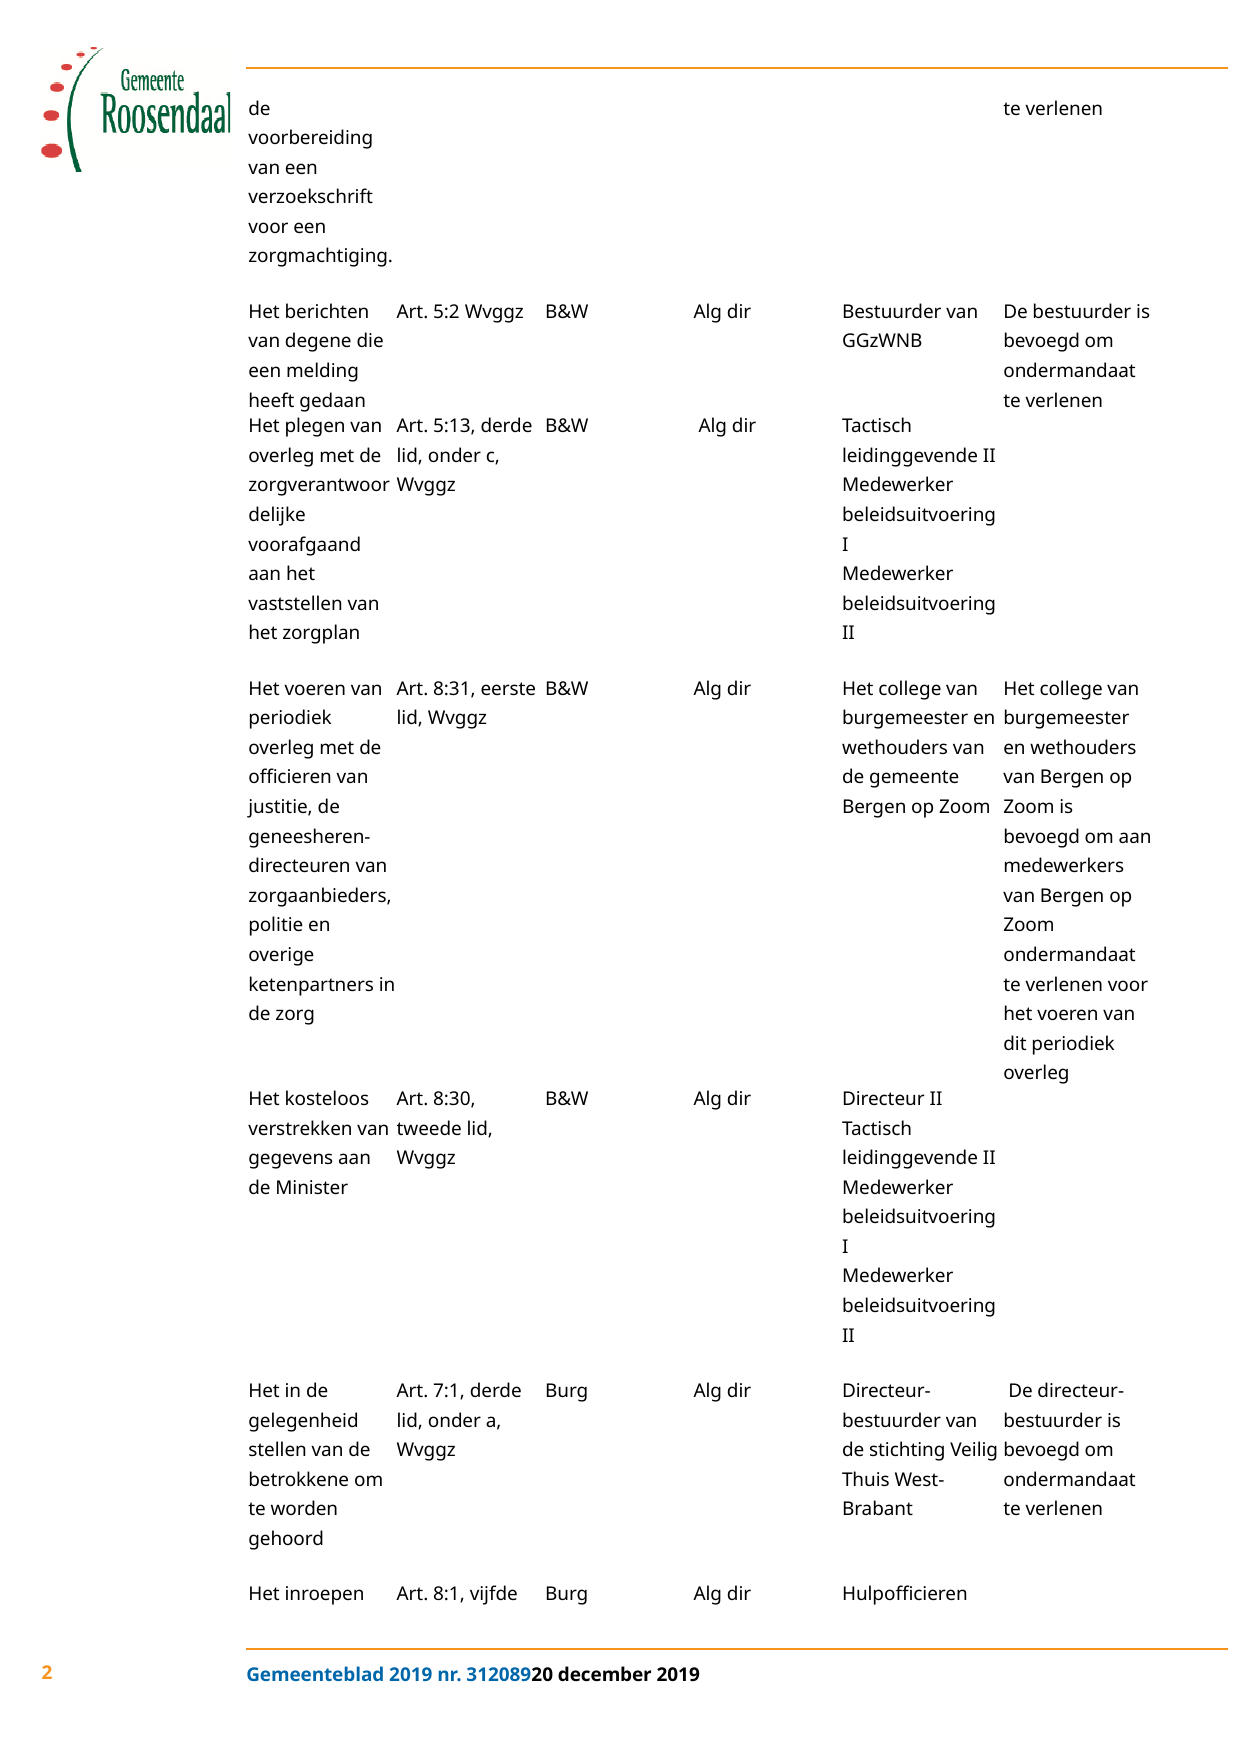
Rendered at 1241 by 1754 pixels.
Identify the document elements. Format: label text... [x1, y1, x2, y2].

table_cell Art. 5:2 Wvggz [396, 298, 545, 412]
table_cell [1003, 1580, 1152, 1606]
table_cell Alg dir [693, 1580, 842, 1606]
table_cell B&W [545, 413, 693, 675]
table_cell Directeur II Tactisch leidinggevende II Medewerker beleidsuitvoering I Medewerker beleidsuitvoering II [842, 1085, 1003, 1377]
table_cell [396, 95, 545, 298]
table_cell Alg dir [693, 1377, 842, 1580]
table_cell Alg dir [693, 413, 842, 675]
table_cell Het inroepen [248, 1580, 396, 1606]
table_cell Art. 7:1, derde lid, onder a, Wvggz [396, 1377, 545, 1580]
table_cell Het berichten van degene die een melding heeft gedaan [248, 298, 396, 412]
table_cell Het kosteloos verstrekken van gegevens aan de Minister [248, 1085, 396, 1377]
table_cell Het college van burgemeester en wethouders van Bergen op Zoom is bevoegd om aan medewerkers van Bergen op Zoom ondermandaat te verlenen voor het voeren van dit periodiek overleg [1003, 675, 1152, 1085]
table_cell Het plegen van overleg met de zorgverantwoordelijke voorafgaand aan het vaststellen van het zorgplan [248, 413, 396, 675]
table_cell Hulpofficieren [842, 1580, 1003, 1606]
table_cell Directeur-bestuurder van de stichting Veilig Thuis West-Brabant [842, 1377, 1003, 1580]
table_cell [1003, 413, 1152, 675]
table_cell Art. 8:31, eerste lid, Wvggz [396, 675, 545, 1085]
table_cell [842, 95, 1003, 298]
table_cell B&W [545, 1085, 693, 1377]
table_cell Art. 8:1, vijfde [396, 1580, 545, 1606]
table_cell te verlenen [1003, 95, 1152, 298]
table_cell Het college van burgemeester en wethouders van de gemeente Bergen op Zoom [842, 675, 1003, 1085]
table_cell [693, 95, 842, 298]
table_cell Alg dir [693, 1085, 842, 1377]
table_cell Art. 8:30, tweede lid, Wvggz [396, 1085, 545, 1377]
table_cell De directeur-bestuurder is bevoegd om ondermandaat te verlenen [1003, 1377, 1152, 1580]
table_cell B&W [545, 298, 693, 412]
table_cell Alg dir [693, 298, 842, 412]
table_cell [1003, 1085, 1152, 1377]
table_cell [545, 95, 693, 298]
table_cell Burg [545, 1377, 693, 1580]
table_cell Het in de gelegenheid stellen van de betrokkene om te worden gehoord [248, 1377, 396, 1580]
table_cell B&W [545, 675, 693, 1085]
picture [41, 47, 231, 172]
table_cell Burg [545, 1580, 693, 1606]
table_cell Alg dir [693, 675, 842, 1085]
table_cell de voorbereiding van een verzoekschrift voor een zorgmachtiging. [248, 95, 396, 298]
table_cell Art. 5:13, derde lid, onder c, Wvggz [396, 413, 545, 675]
table_cell De bestuurder is bevoegd om ondermandaat te verlenen [1003, 298, 1152, 412]
table_cell Bestuurder van GGzWNB [842, 298, 1003, 412]
table_cell Tactisch leidinggevende II Medewerker beleidsuitvoering I Medewerker beleidsuitvoering II [842, 413, 1003, 675]
table_cell Het voeren van periodiek overleg met de officieren van justitie, de geneesheren-directeuren van zorgaanbieders, politie en overige ketenpartners in de zorg [248, 675, 396, 1085]
